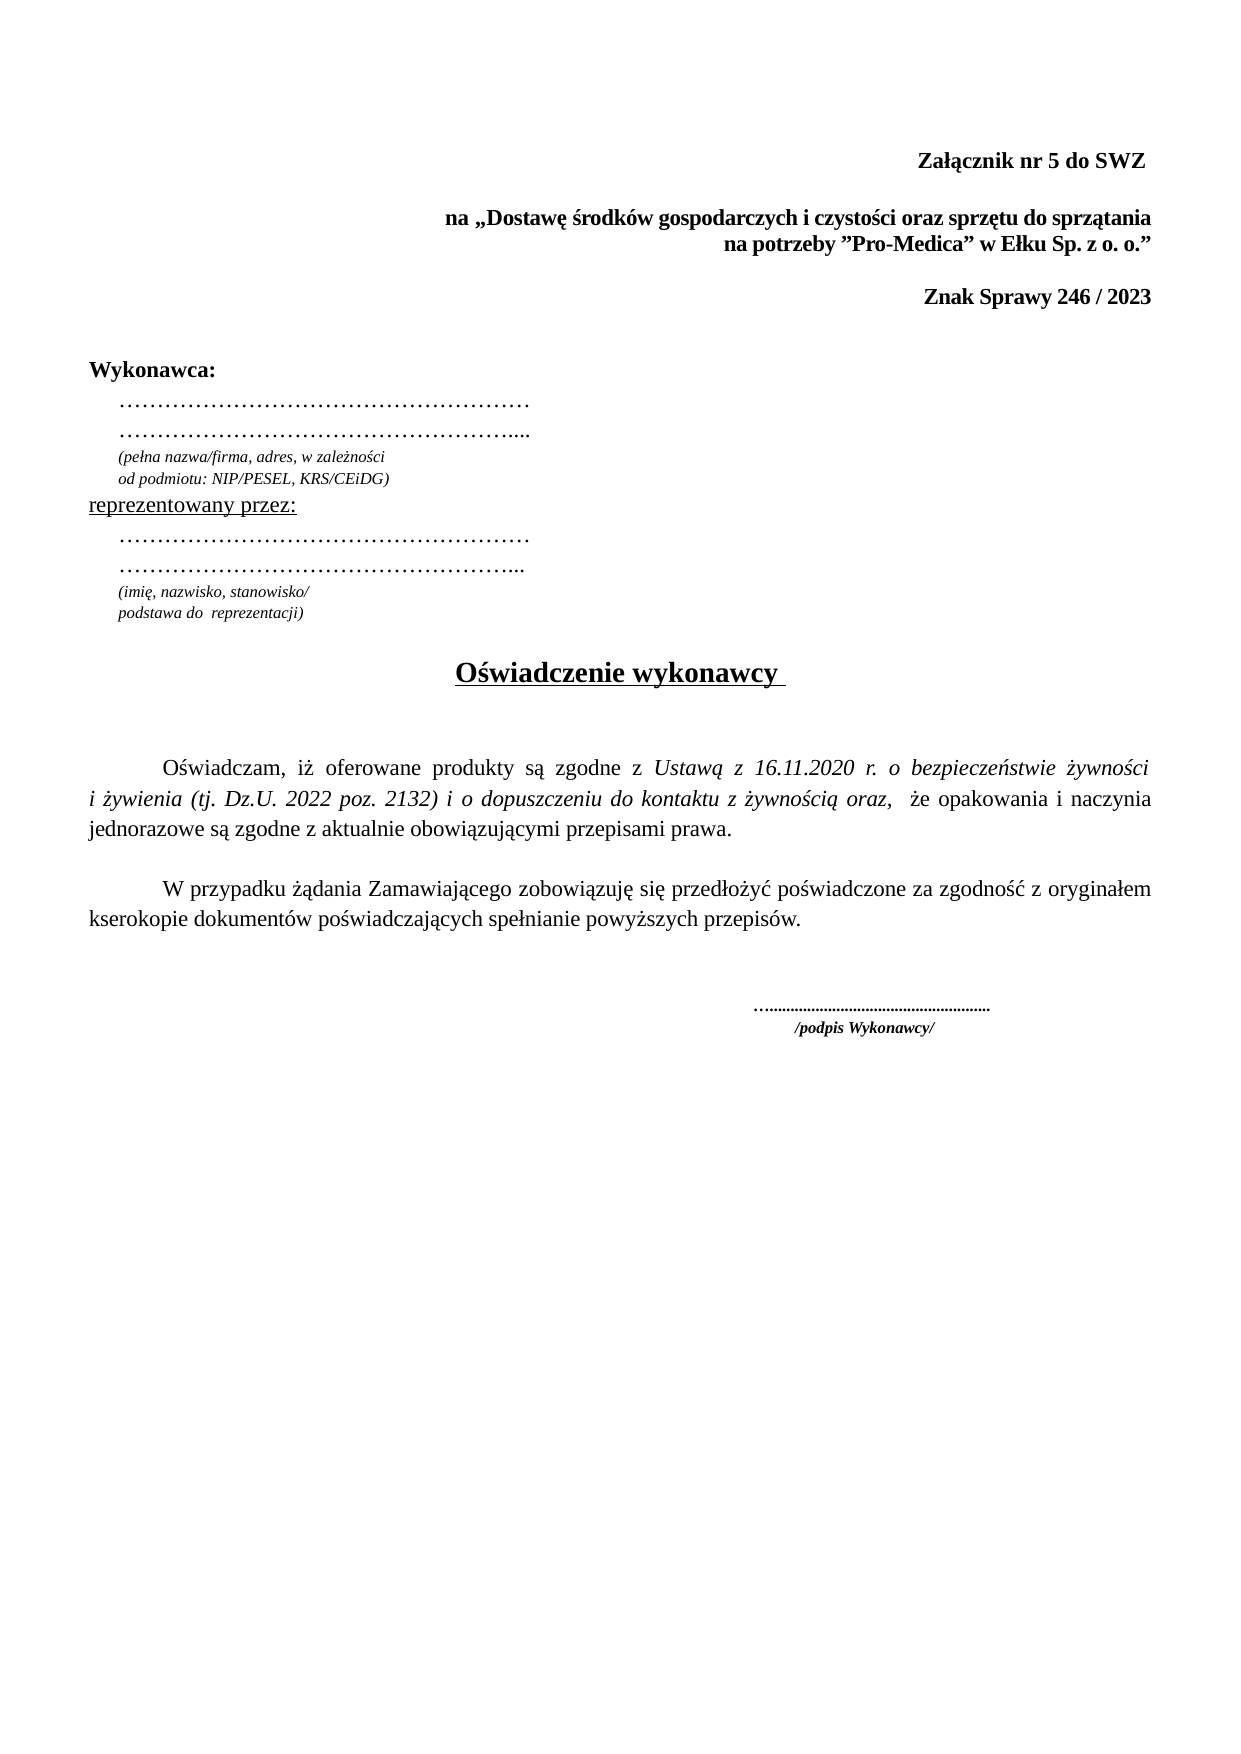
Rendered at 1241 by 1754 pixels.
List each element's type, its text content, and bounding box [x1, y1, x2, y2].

text Znak Sprawy 246 / 2023 [88, 283, 1152, 309]
text Oświadczenie wykonawcy [88, 656, 1152, 689]
text na potrzeby ”Pro-Medica” w Ełku Sp. z o. o.” [88, 231, 1152, 257]
text Oświadczam, iż oferowane produkty są zgodne z Ustawą z 16.11.2020 r. o bezpieczeństwie żywności i żywienia (tj. Dz.U. 2022 poz. 2132) i o dopuszczeniu do kontaktu z żywnością oraz, że opakowania i naczynia jednorazowe są zgodne z aktualnie obowiązującymi przepisami prawa. [88, 754, 1152, 841]
text ……………………………………………………………………………………………... [118, 521, 531, 577]
text /podpis Wykonawcy/ [162, 1018, 1149, 1037]
text …..................................................... [162, 996, 1149, 1015]
text od podmiotu: NIP/PESEL, KRS/CEiDG) [118, 469, 532, 488]
text reprezentowany przez: [88, 491, 1152, 517]
text Załącznik nr 5 do SWZ [88, 148, 1152, 174]
text W przypadku żądania Zamawiającego zobowiązuję się przedłożyć poświadczone za zgodność z oryginałem kserokopie dokumentów poświadczających spełnianie powyższych przepisów. [88, 875, 1152, 932]
text na „Dostawę środków gospodarczych i czystości oraz sprzętu do sprzątania [88, 204, 1152, 231]
text Wykonawca: [88, 356, 1152, 382]
text (pełna nazwa/firma, adres, w zależności [118, 447, 532, 466]
text …………………………………………………………………………………………….... [118, 386, 531, 443]
text (imię, nazwisko, stanowisko/ [118, 581, 532, 601]
text podstawa do reprezentacji) [118, 603, 532, 622]
